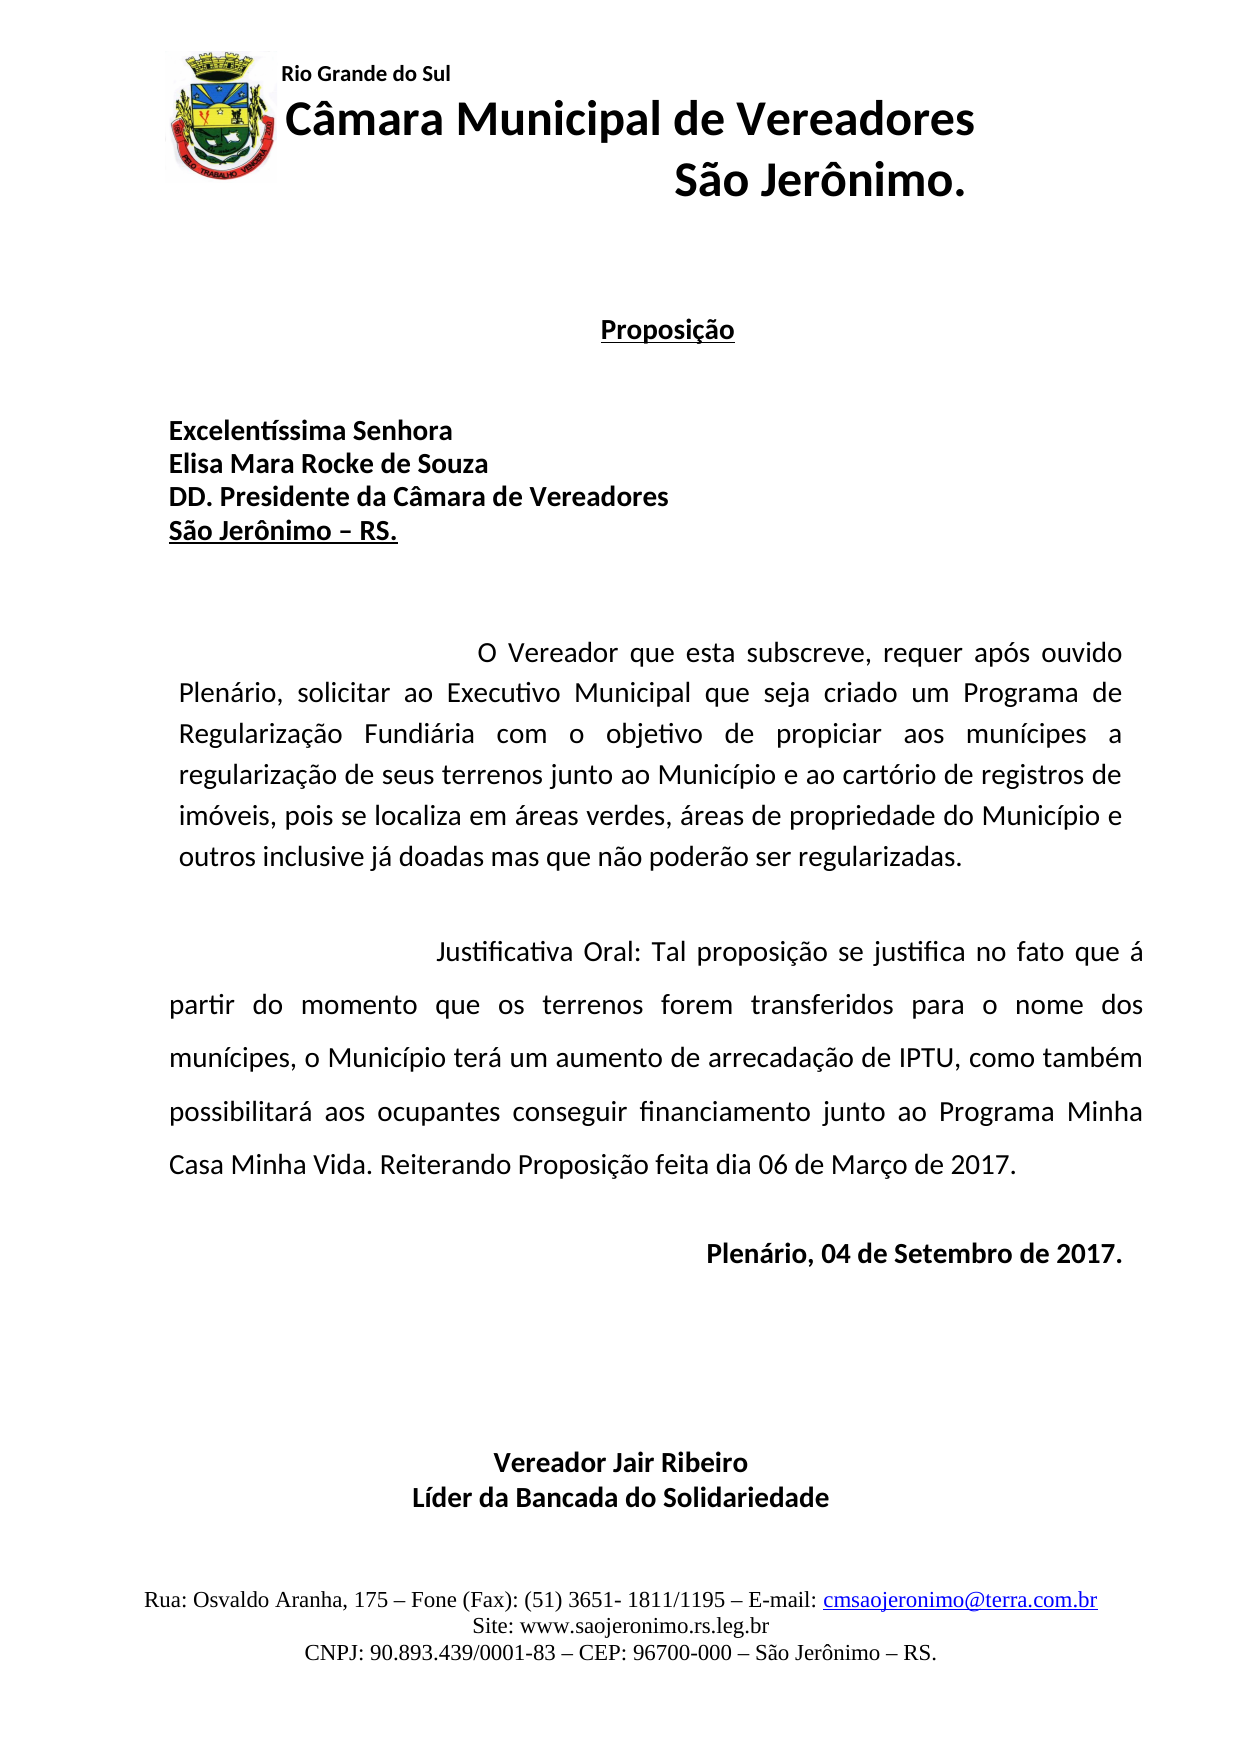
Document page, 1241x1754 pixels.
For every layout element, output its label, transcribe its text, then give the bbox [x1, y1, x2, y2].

text O Vereador que esta subscreve, requer após ouvido Plenário, solicitar ao Executivo Municipal que seja criado um Programa de Regularização Fundiária com o objetivo de propiciar aos munícipes a regularização de seus terrenos junto ao Município e ao cartório de registros de imóveis, pois se localiza em áreas verdes, áreas de propriedade do Município e outros inclusive já doadas mas que não poderão ser regularizadas. [178, 634, 1123, 874]
text São Jerônimo – RS. [169, 513, 1110, 547]
text Líder da Bancada do Solidariedade [75, 1479, 1166, 1515]
text Justificativa Oral: Tal proposição se justifica no fato que á partir do momento que os terrenos forem transferidos para o nome dos munícipes, o Município terá um aumento de arrecadação de IPTU, como também possibilitará aos ocupantes conseguir financiamento junto ao Programa Minha Casa Minha Vida. Reiterando Proposição feita dia 06 de Março de 2017. [169, 933, 1144, 1182]
text DD. Presidente da Câmara de Vereadores [169, 480, 1110, 513]
text Vereador Jair Ribeiro [75, 1444, 1166, 1479]
text Excelentíssima Senhora [169, 413, 1110, 447]
subtitle Proposição [225, 311, 1110, 347]
text Elisa Mara Rocke de Souza [169, 447, 1110, 480]
text Plenário, 04 de Setembro de 2017. [169, 1236, 1123, 1271]
